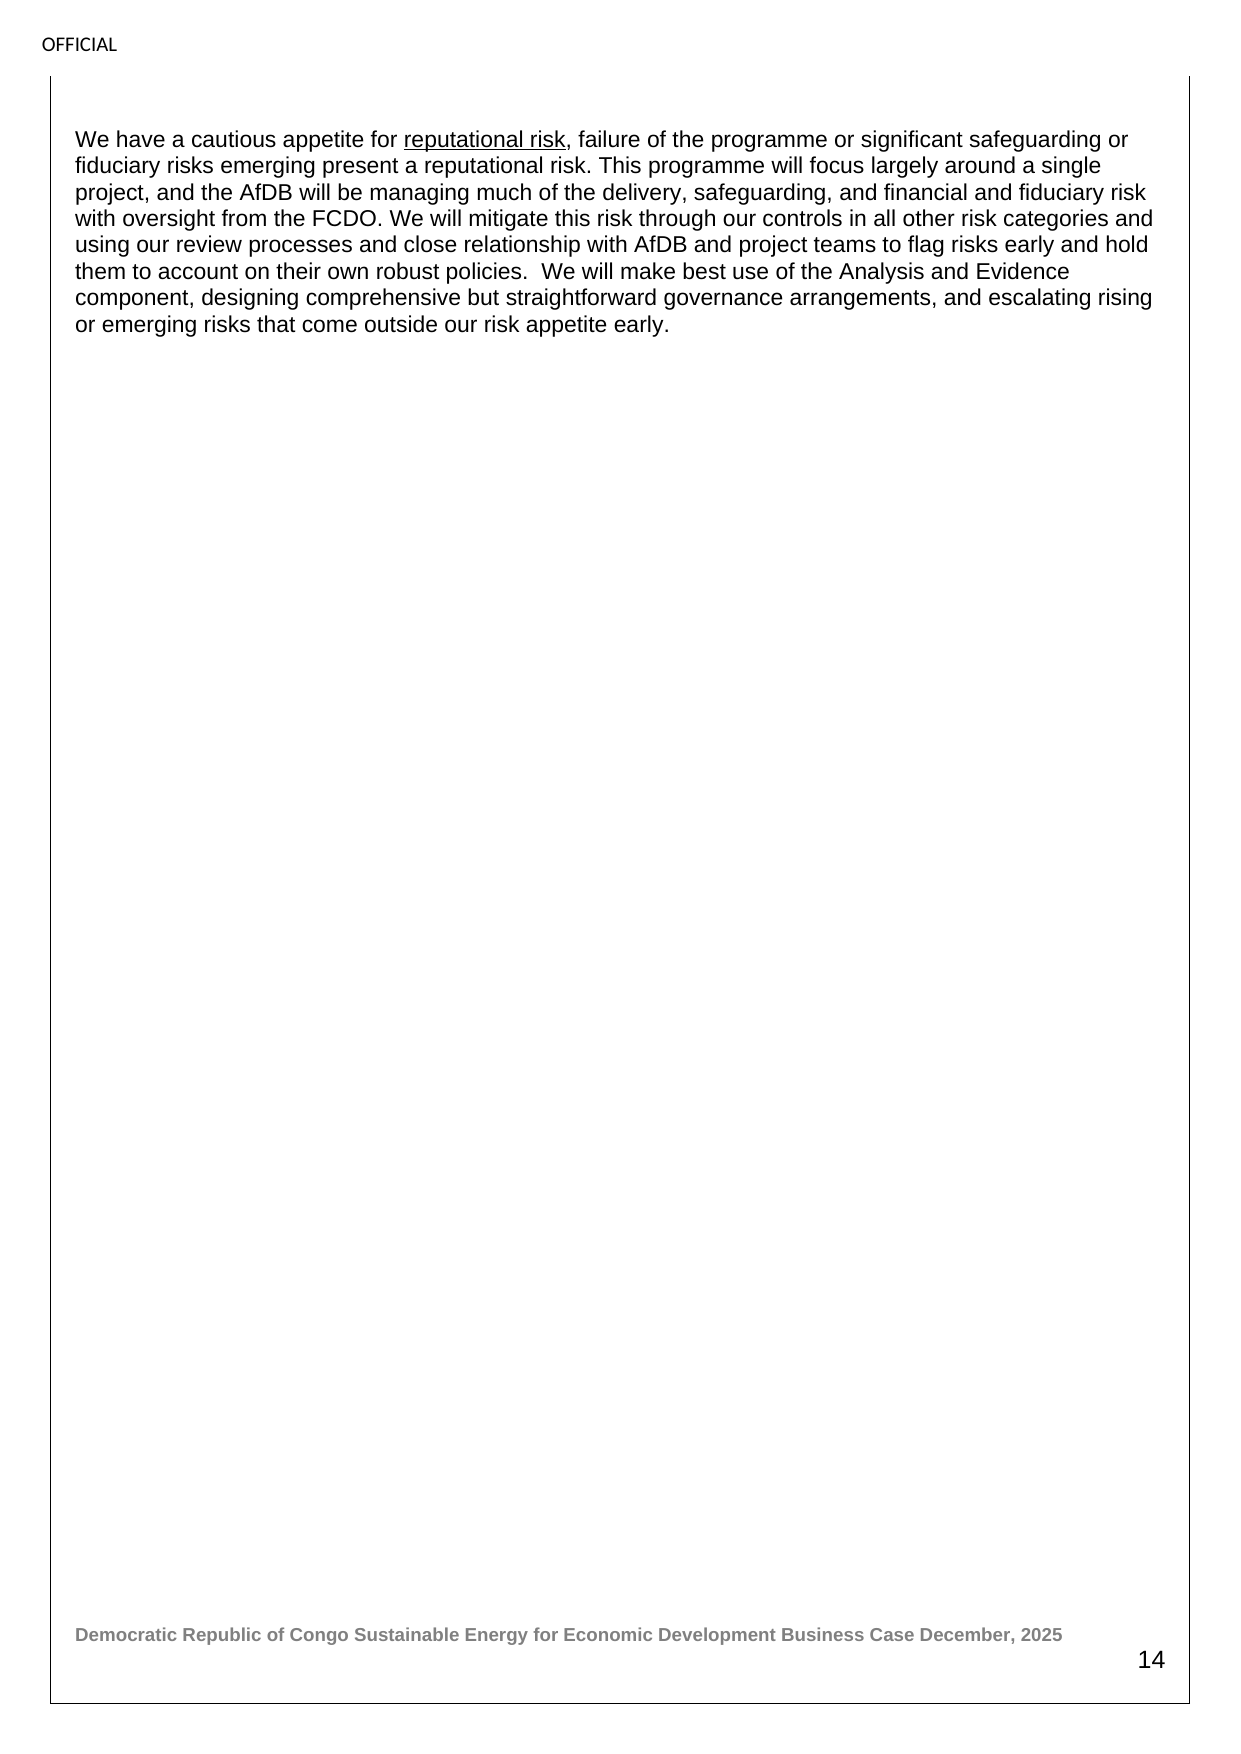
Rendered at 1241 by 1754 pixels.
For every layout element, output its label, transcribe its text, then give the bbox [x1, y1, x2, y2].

text We have a cautious appetite for reputational risk, failure of the programme or significant safeguarding or fiduciary risks emerging present a reputational risk. This programme will focus largely around a single project, and the AfDB will be managing much of the delivery, safeguarding, and financial and fiduciary risk with oversight from the FCDO. We will mitigate this risk through our controls in all other risk categories and using our review processes and close relationship with AfDB and project teams to flag risks early and hold them to account on their own robust policies. We will make best use of the Analysis and Evidence component, designing comprehensive but straightforward governance arrangements, and escalating rising or emerging risks that come outside our risk appetite early. [75, 126, 1165, 337]
